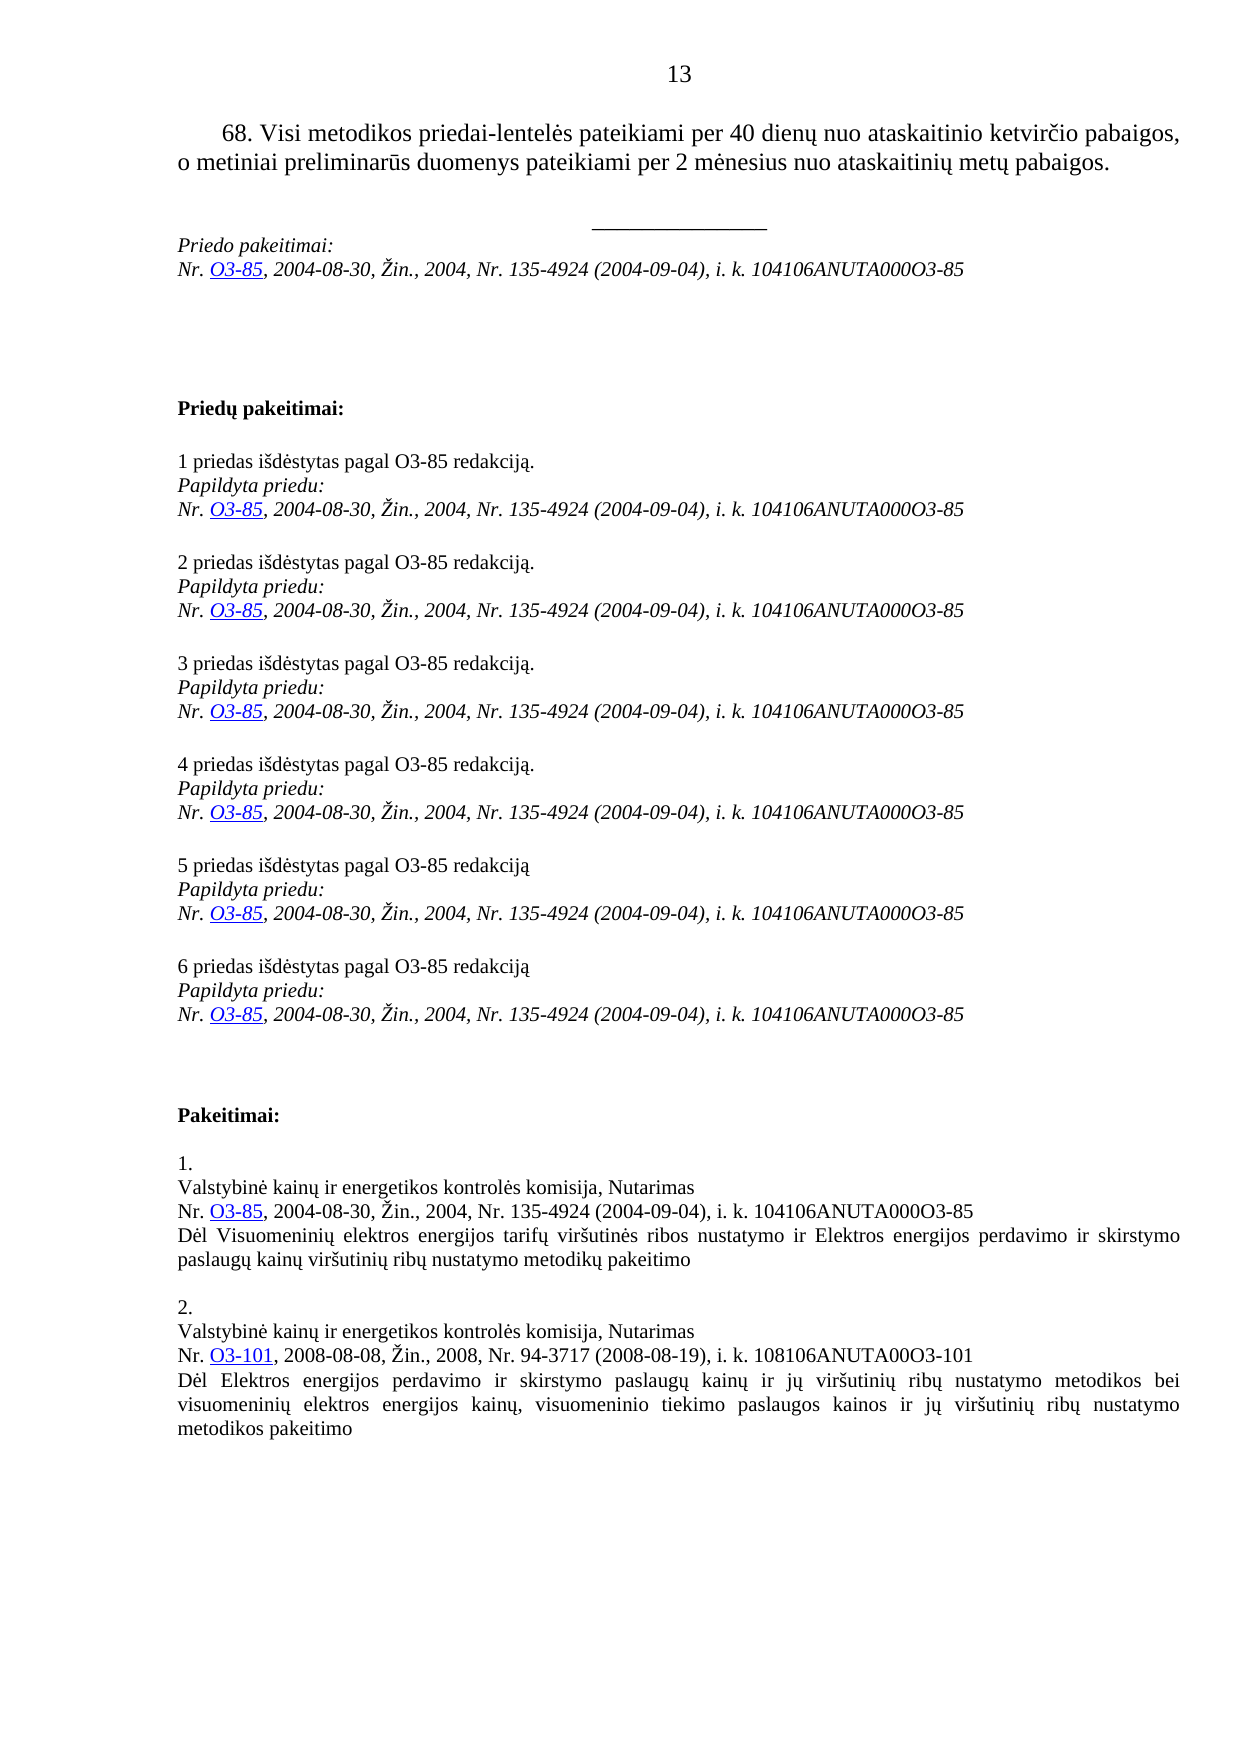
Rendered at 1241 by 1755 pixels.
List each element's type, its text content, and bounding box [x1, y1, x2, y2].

text Nr. O3-85, 2004-08-30, Žin., 2004, Nr. 135-4924 (2004-09-04), i. k. 104106ANUTA000O3-85 [177, 800, 1181, 824]
text 68. Visi metodikos priedai-lentelės pateikiami per 40 dienų nuo ataskaitinio ketvirčio pabaigos, o metiniai preliminarūs duomenys pateikiami per 2 mėnesius nuo ataskaitinių metų pabaigos. [177, 118, 1181, 176]
text Nr. O3-85, 2004-08-30, Žin., 2004, Nr. 135-4924 (2004-09-04), i. k. 104106ANUTA000O3-85 [177, 699, 1181, 723]
text Nr. O3-85, 2004-08-30, Žin., 2004, Nr. 135-4924 (2004-09-04), i. k. 104106ANUTA000O3-85 [177, 497, 1181, 521]
text Nr. O3-85, 2004-08-30, Žin., 2004, Nr. 135-4924 (2004-09-04), i. k. 104106ANUTA000O3-85 [177, 1199, 1181, 1223]
text Papildyta priedu: [177, 473, 1181, 497]
text 2 priedas išdėstytas pagal O3-85 redakciją. [177, 550, 1181, 574]
text Papildyta priedu: [177, 877, 1181, 901]
text Papildyta priedu: [177, 776, 1181, 800]
text 1. [177, 1151, 1181, 1175]
text Dėl Elektros energijos perdavimo ir skirstymo paslaugų kainų ir jų viršutinių ribų nustatymo metodikos bei visuomeninių elektros energijos kainų, visuomeninio tiekimo paslaugos kainos ir jų viršutinių ribų nustatymo metodikos pakeitimo [177, 1367, 1181, 1440]
text Papildyta priedu: [177, 978, 1181, 1002]
text Nr. O3-101, 2008-08-08, Žin., 2008, Nr. 94-3717 (2008-08-19), i. k. 108106ANUTA00O3-101 [177, 1343, 1181, 1367]
text Pakeitimai: [177, 1103, 1181, 1127]
text 1 priedas išdėstytas pagal O3-85 redakciją. [177, 449, 1181, 473]
text Priedų pakeitimai: [177, 396, 1181, 420]
text Nr. O3-85, 2004-08-30, Žin., 2004, Nr. 135-4924 (2004-09-04), i. k. 104106ANUTA000O3-85 [177, 257, 1181, 281]
text 6 priedas išdėstytas pagal O3-85 redakciją [177, 954, 1181, 978]
text Dėl Visuomeninių elektros energijos tarifų viršutinės ribos nustatymo ir Elektros energijos perdavimo ir skirstymo paslaugų kainų viršutinių ribų nustatymo metodikų pakeitimo [177, 1223, 1181, 1271]
text Priedo pakeitimai: [177, 233, 1181, 257]
text Valstybinė kainų ir energetikos kontrolės komisija, Nutarimas [177, 1319, 1181, 1343]
text Nr. O3-85, 2004-08-30, Žin., 2004, Nr. 135-4924 (2004-09-04), i. k. 104106ANUTA000O3-85 [177, 1002, 1181, 1026]
text ______________ [177, 204, 1181, 233]
text Papildyta priedu: [177, 675, 1181, 699]
text Nr. O3-85, 2004-08-30, Žin., 2004, Nr. 135-4924 (2004-09-04), i. k. 104106ANUTA000O3-85 [177, 901, 1181, 925]
text 5 priedas išdėstytas pagal O3-85 redakciją [177, 853, 1181, 877]
text 4 priedas išdėstytas pagal O3-85 redakciją. [177, 752, 1181, 776]
text Papildyta priedu: [177, 574, 1181, 598]
text Nr. O3-85, 2004-08-30, Žin., 2004, Nr. 135-4924 (2004-09-04), i. k. 104106ANUTA000O3-85 [177, 598, 1181, 622]
text Valstybinė kainų ir energetikos kontrolės komisija, Nutarimas [177, 1175, 1181, 1199]
text 2. [177, 1295, 1181, 1319]
text 3 priedas išdėstytas pagal O3-85 redakciją. [177, 651, 1181, 675]
